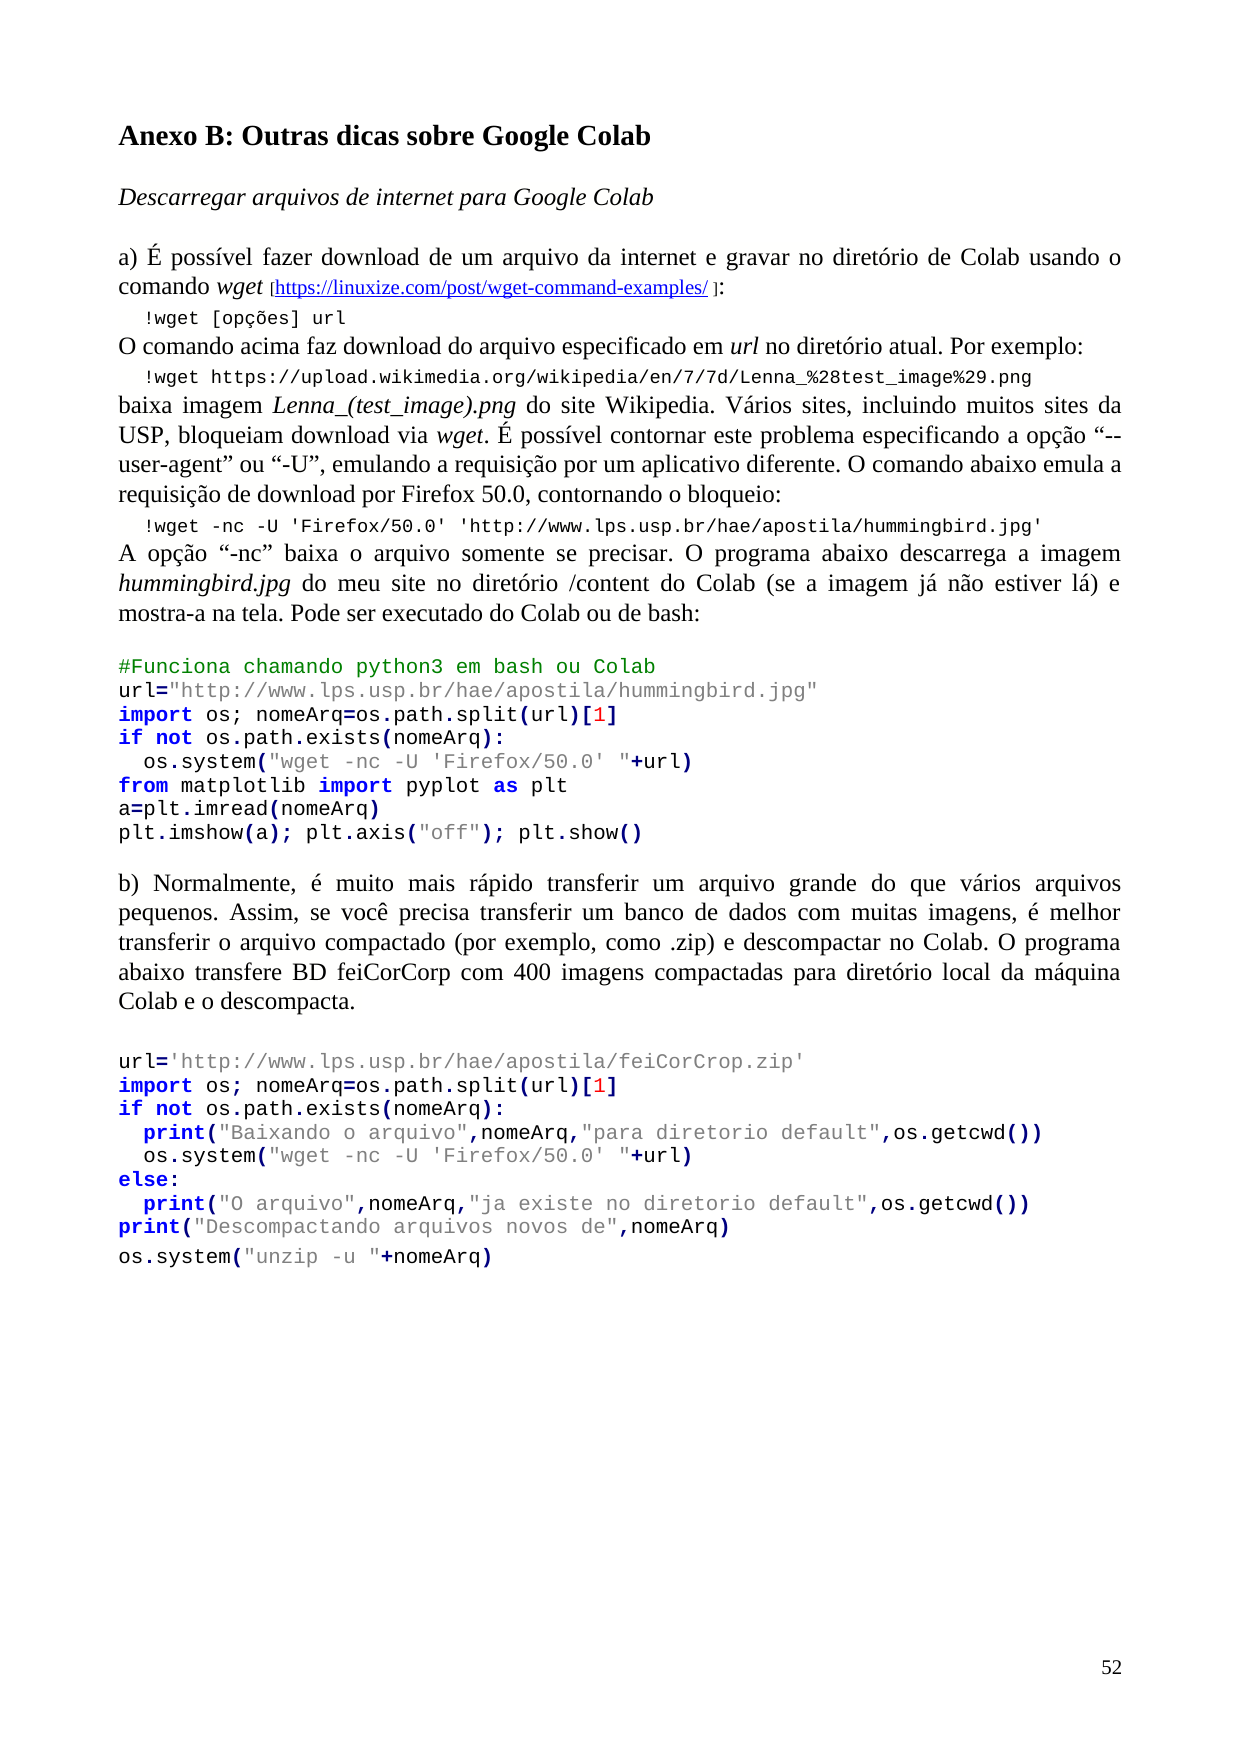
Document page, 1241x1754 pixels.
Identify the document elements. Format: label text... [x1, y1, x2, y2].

text !wget -nc -U 'Firefox/50.0' 'http://www.lps.usp.br/hae/apostila/hummingbird.jpg' [118, 508, 1122, 538]
text O comando acima faz download do arquivo especificado em url no diretório atual. Por exemplo: [118, 330, 1122, 359]
text !wget https://upload.wikimedia.org/wikipedia/en/7/7d/Lenna_%28test_image%29.png [118, 359, 1122, 389]
text a=plt.imread(nomeArq) [118, 798, 1122, 822]
text from matplotlib import pyplot as plt [118, 774, 1122, 798]
text import os; nomeArq=os.path.split(url)[1] [118, 1074, 1122, 1098]
text if not os.path.exists(nomeArq): [118, 727, 1122, 751]
text print("Baixando o arquivo",nomeArq,"para diretorio default",os.getcwd()) [118, 1122, 1122, 1146]
text Descarregar arquivos de internet para Google Colab [118, 181, 1122, 211]
text import os; nomeArq=os.path.split(url)[1] [118, 704, 1122, 727]
text b) Normalmente, é muito mais rápido transferir um arquivo grande do que vários arquivos pequenos. Assim, se você precisa transferir um banco de dados com muitas imagens, é melhor transferir o arquivo compactado (por exemplo, como .zip) e descompactar no Colab. O programa abaixo transfere BD feiCorCorp com 400 imagens compactadas para diretório local da máquina Colab e o descompacta. [118, 867, 1122, 1015]
text A opção “-nc” baixa o arquivo somente se precisar. O programa abaixo descarrega a imagem hummingbird.jpg do meu site no diretório /content do Colab (se a imagem já não estiver lá) e mostra-a na tela. Pode ser executado do Colab ou de bash: [118, 538, 1122, 627]
text os.system("wget -nc -U 'Firefox/50.0' "+url) [118, 751, 1122, 774]
text print("O arquivo",nomeArq,"ja existe no diretorio default",os.getcwd()) [118, 1193, 1122, 1216]
text baixa imagem Lenna_(test_image).png do site Wikipedia. Vários sites, incluindo muitos sites da USP, bloqueiam download via wget. É possível contornar este problema especificando a opção “--user-agent” ou “-U”, emulando a requisição por um aplicativo diferente. O comando abaixo emula a requisição de download por Firefox 50.0, contornando o bloqueio: [118, 389, 1122, 508]
text url="http://www.lps.usp.br/hae/apostila/hummingbird.jpg" [118, 680, 1122, 704]
text print("Descompactando arquivos novos de",nomeArq) [118, 1216, 1122, 1240]
text !wget [opções] url [118, 300, 1122, 330]
text #Funciona chamando python3 em bash ou Colab [118, 656, 1122, 680]
text if not os.path.exists(nomeArq): [118, 1098, 1122, 1122]
text Anexo B: Outras dicas sobre Google Colab [118, 118, 1122, 152]
text a) É possível fazer download de um arquivo da internet e gravar no diretório de Colab usando o comando wget [https://linuxize.com/post/wget-command-examples/ ]: [118, 241, 1122, 300]
text plt.imshow(a); plt.axis("off"); plt.show() [118, 822, 1122, 846]
text else: [118, 1169, 1122, 1193]
text os.system("unzip -u "+nomeArq) [118, 1240, 1122, 1270]
text os.system("wget -nc -U 'Firefox/50.0' "+url) [118, 1146, 1122, 1169]
text url='http://www.lps.usp.br/hae/apostila/feiCorCrop.zip' [118, 1045, 1122, 1074]
